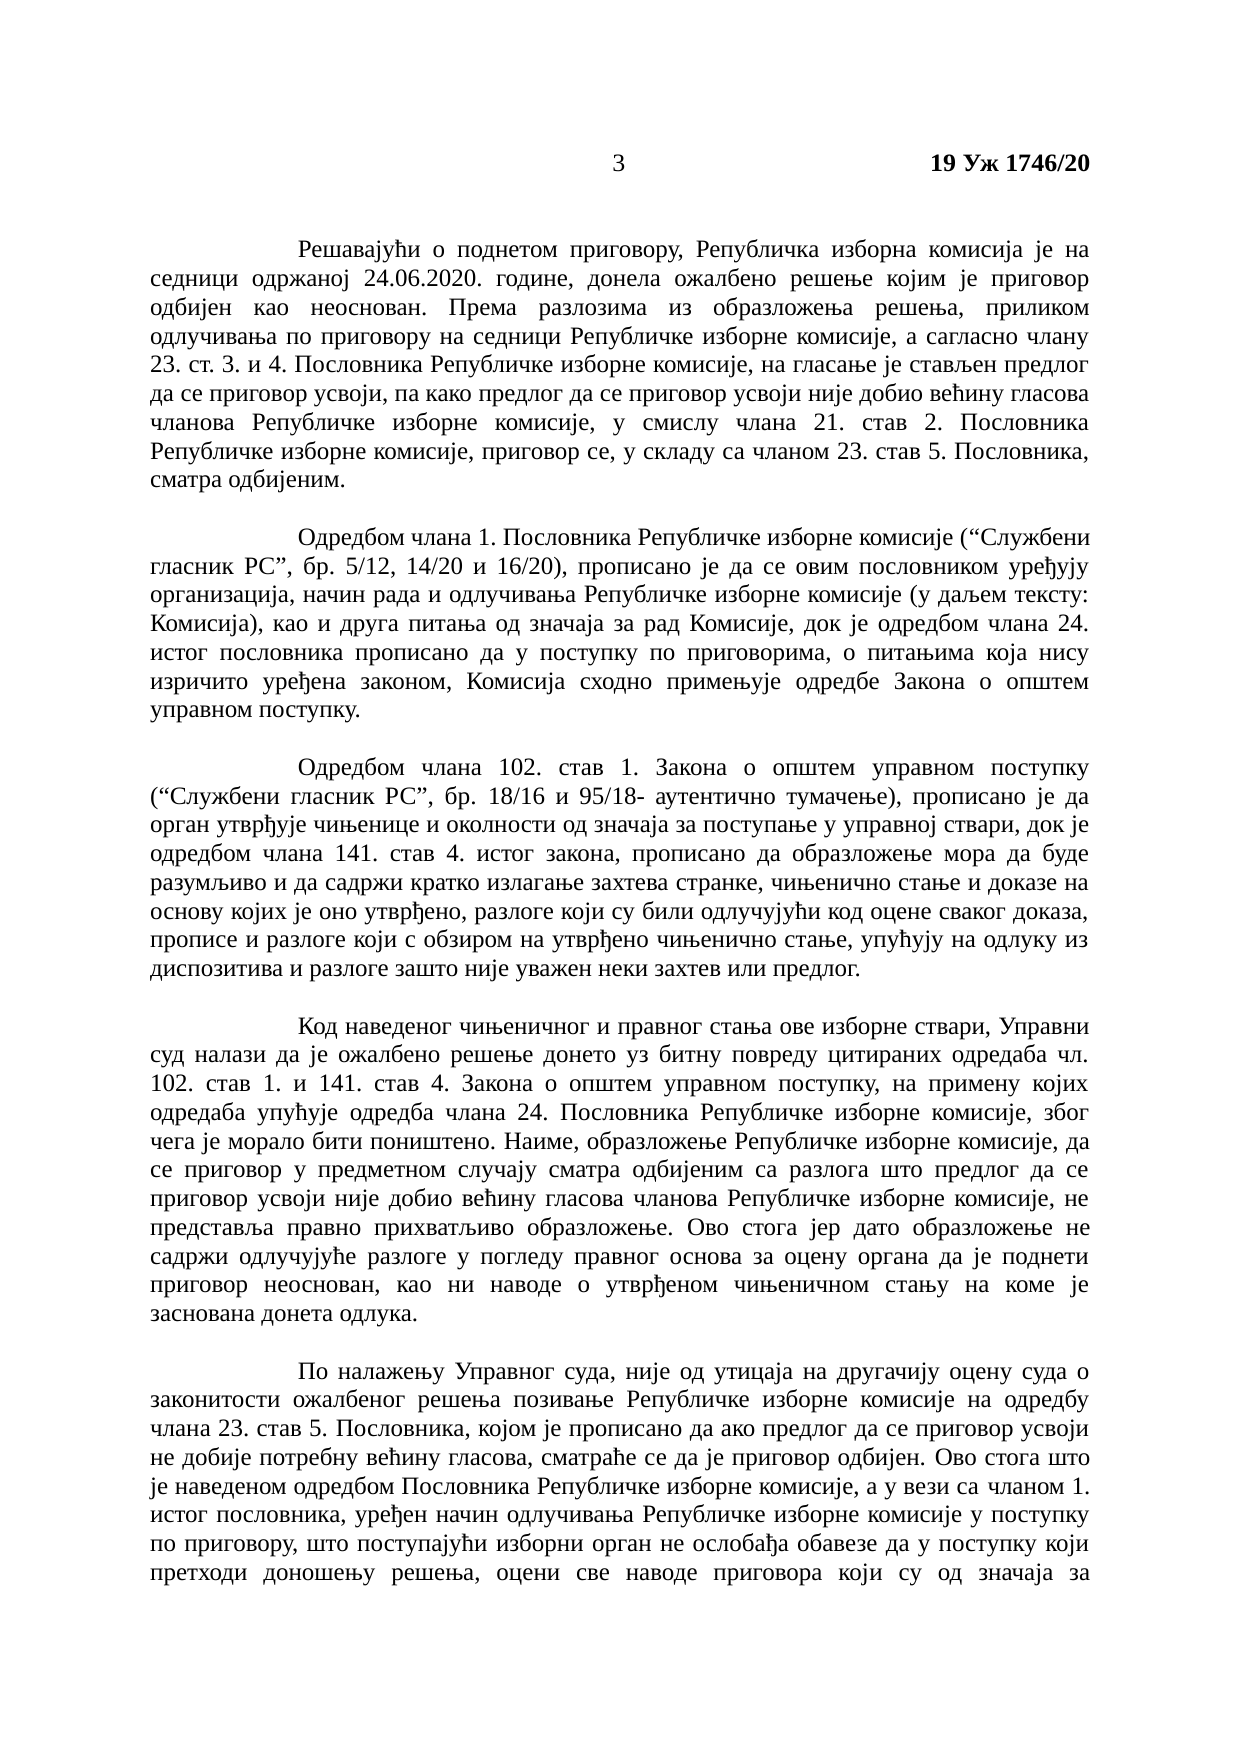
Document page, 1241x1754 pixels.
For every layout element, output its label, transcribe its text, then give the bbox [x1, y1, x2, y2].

text Решавајући о поднетом приговору, Републичка изборна комисија је на седници одржаној 24.06.2020. године, донела ожалбено решење којим је приговор одбијен као неоснован. Према разлозима из образложења решења, приликом одлучивања по приговору на седници Републичке изборне комисије, а сагласно члану 23. ст. 3. и 4. Пословника Републичке изборне комисије, на гласање је стављен предлог да се приговор усвоји, па како предлог да се приговор усвоји није добио већину гласова чланова Републичке изборне комисије, у смислу члана 21. став 2. Пословника Републичке изборне комисије, приговор се, у складу са чланом 23. став 5. Пословника, сматра одбијеним. [150, 234, 1090, 493]
text Код наведеног чињеничног и правног стања ове изборне ствари, Управни суд налази да је ожалбено решење донето уз битну повреду цитираних одредаба чл. 102. став 1. и 141. став 4. Закона о општем управном поступку, на примену којих одредаба упућује одредба члана 24. Пословника Републичке изборне комисије, због чега је морало бити поништено. Наиме, образложење Републичке изборне комисије, да се приговор у предметном случају сматра одбијеним са разлога што предлог да се приговор усвоји није добио већину гласова чланова Републичке изборне комисије, не представља правно прихватљиво образложење. Ово стога јер дато образложење не садржи одлучујуће разлоге у погледу правног основа за оцену органа да је поднети приговор неоснован, као ни наводе о утврђеном чињеничном стању на коме је заснована донета одлука. [150, 1011, 1090, 1327]
text Одредбом члана 1. Пословника Републичке изборне комисије (“Службени гласник РС”, бр. 5/12, 14/20 и 16/20), прописано је да се овим пословником уређују организација, начин рада и одлучивања Републичке изборне комисије (у даљем тексту: Комисија), као и друга питања од значаја за рад Комисије, док је одредбом члана 24. истог пословника прописано да у поступку по приговорима, о питањима која нису изричито уређена законом, Комисија сходно примењује одредбе Закона о општем управном поступку. [150, 522, 1090, 723]
text Одредбом члана 102. став 1. Закона о општем управном поступку (“Службени гласник РС”, бр. 18/16 и 95/18- аутентично тумачење), прописано је да орган утврђује чињенице и околности од значаја за поступање у управној ствари, док је одредбом члана 141. став 4. истог закона, прописано да образложење мора да буде разумљиво и да садржи кратко излагање захтева странке, чињенично стање и доказе на основу којих је оно утврђено, разлоге који су били одлучујући код оцене сваког доказа, прописе и разлоге који с обзиром на утврђено чињенично стање, упућују на одлуку из диспозитива и разлоге зашто није уважен неки захтев или предлог. [150, 752, 1090, 982]
text По налажењу Управног суда, није од утицаја на другачију оцену суда о законитости ожалбеног решења позивање Републичке изборне комисије на одредбу члана 23. став 5. Пословника, којом је прописано да ако предлог да се приговор усвоји не добије потребну већину гласова, сматраће се да је приговор одбијен. Ово стога што је наведеном одредбом Пословника Републичке изборне комисије, а у вези са чланом 1. истог пословника, уређен начин одлучивања Републичке изборне комисије у поступку по приговору, што поступајући изборни орган не ослобађа обавезе да у поступку који претходи доношењу решења, оцени све наводе приговора који су од значаја за [150, 1356, 1090, 1586]
